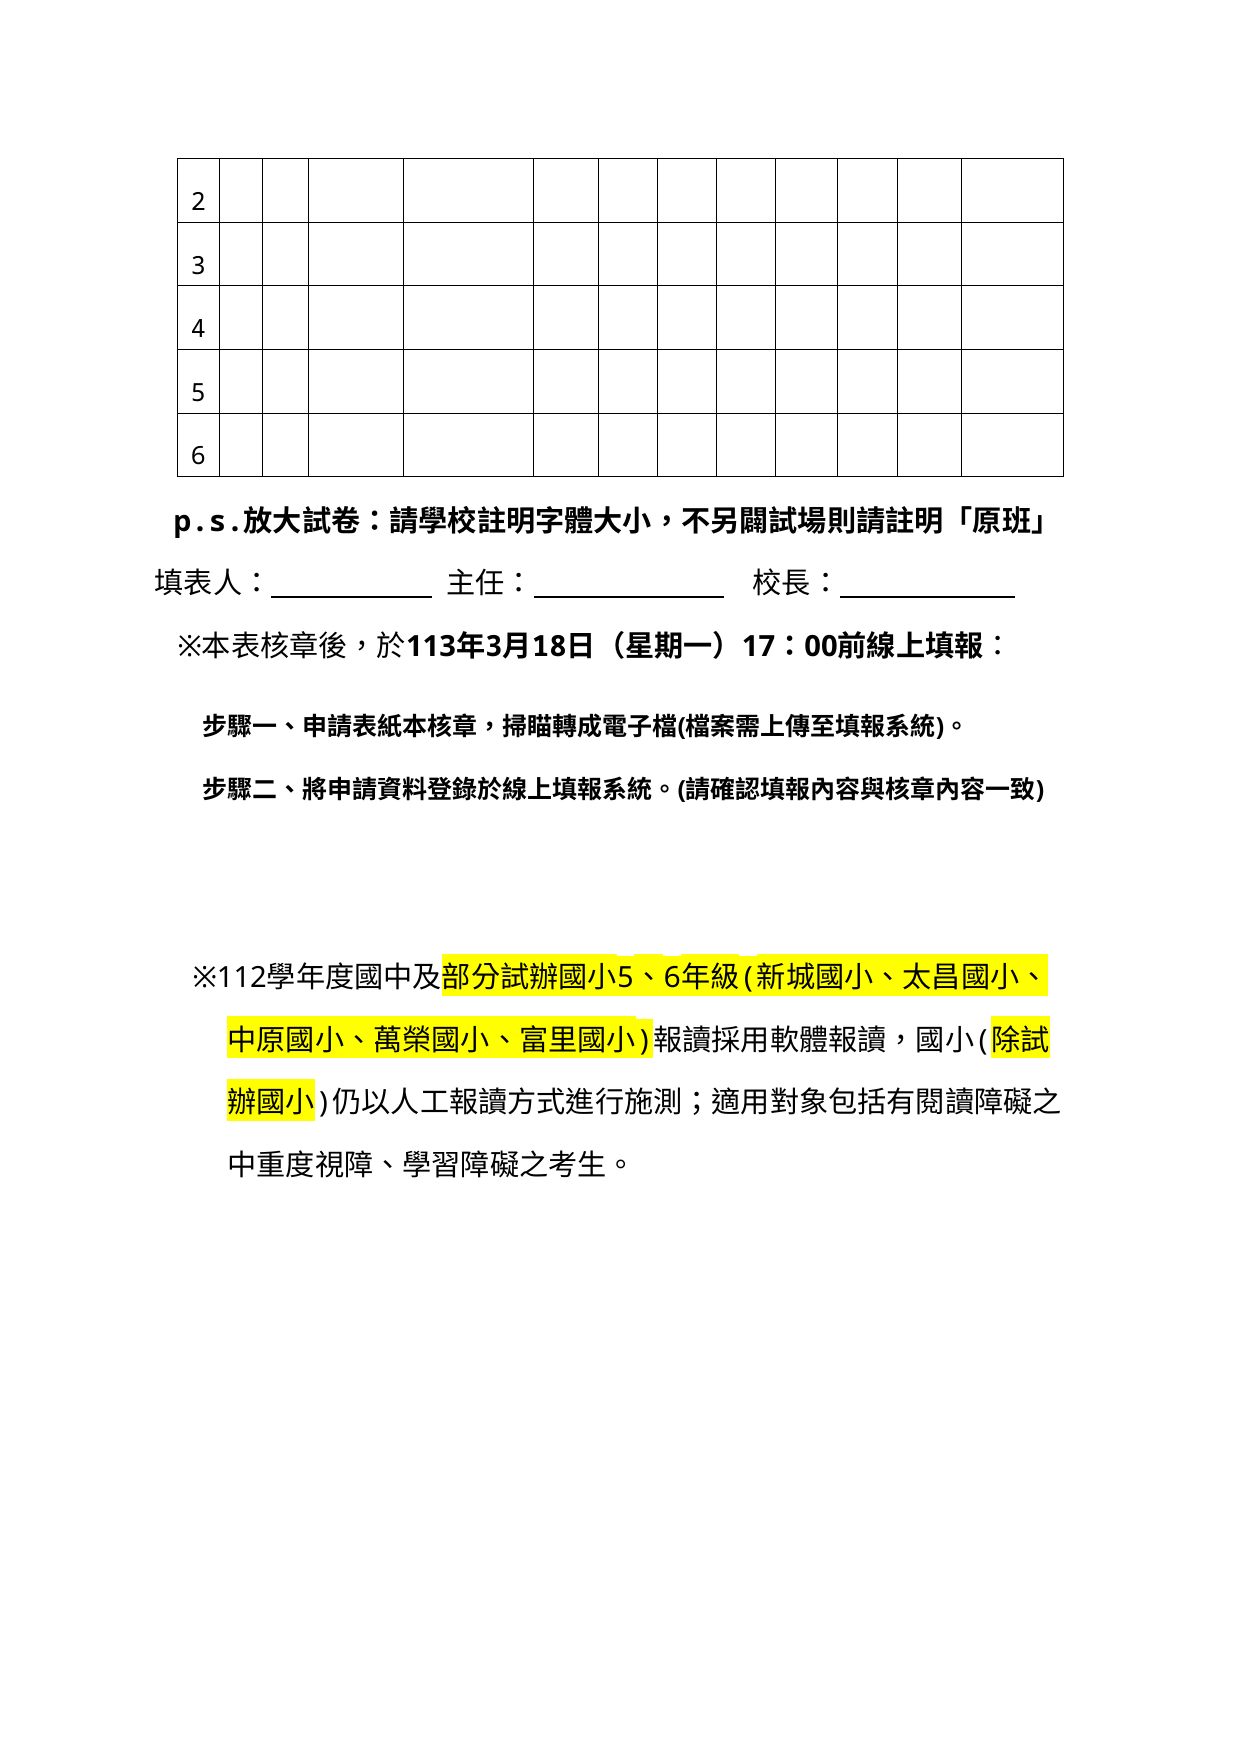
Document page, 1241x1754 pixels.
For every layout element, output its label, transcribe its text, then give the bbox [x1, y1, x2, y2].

table_cell [404, 414, 533, 476]
table_cell [898, 350, 961, 412]
text ※112學年度國中及部分試辦國小5、6年級(新城國小、太昌國小、中原國小、萬榮國小、富里國小)報讀採用軟體報讀，國小(除試辦國小)仍以人工報讀方式進行施測；適用對象包括有閱讀障礙之中重度視障、學習障礙之考生。 [177, 933, 1063, 1183]
table_cell [717, 350, 775, 412]
table_cell [838, 350, 897, 412]
table_cell [263, 286, 308, 349]
table_cell [658, 223, 716, 285]
table_cell [717, 286, 775, 349]
table_cell [898, 159, 961, 222]
table_cell [220, 286, 262, 349]
table_cell [220, 414, 262, 476]
table_cell [838, 159, 897, 222]
table_cell [599, 223, 657, 285]
table_cell [220, 159, 262, 222]
table_cell [658, 350, 716, 412]
table_cell [717, 414, 775, 476]
table_cell [776, 159, 837, 222]
text p.s.放大試卷：請學校註明字體大小，不另闢試場則請註明「原班」 [121, 477, 1063, 539]
table_cell [898, 223, 961, 285]
table_cell [263, 159, 308, 222]
table_cell [534, 223, 598, 285]
text 步驟二、將申請資料登錄於線上填報系統。(請確認填報內容與核章內容一致) [202, 746, 1063, 808]
table_cell [309, 350, 403, 412]
table_cell [962, 159, 1063, 222]
table_cell [309, 159, 403, 222]
table_cell [404, 159, 533, 222]
table_cell [220, 350, 262, 412]
table_cell 2 [178, 159, 219, 222]
table_cell [263, 414, 308, 476]
table_cell 4 [178, 286, 219, 349]
table_cell [599, 414, 657, 476]
table_cell [534, 350, 598, 412]
table_cell [717, 223, 775, 285]
table_cell 5 [178, 350, 219, 412]
table_cell [599, 159, 657, 222]
table_cell [838, 414, 897, 476]
table_cell [838, 286, 897, 349]
table_cell 3 [178, 223, 219, 285]
table_cell [309, 414, 403, 476]
table_cell [658, 159, 716, 222]
table_cell [776, 414, 837, 476]
table_cell [776, 350, 837, 412]
table_cell [776, 223, 837, 285]
table_cell [898, 414, 961, 476]
table_cell [776, 286, 837, 349]
table_cell [962, 414, 1063, 476]
table_cell [220, 223, 262, 285]
table_cell [309, 286, 403, 349]
text 步驟一、申請表紙本核章，掃瞄轉成電子檔(檔案需上傳至填報系統)。 [202, 683, 1063, 746]
table_cell [534, 159, 598, 222]
table_cell [962, 223, 1063, 285]
table_cell [404, 223, 533, 285]
table_cell [309, 223, 403, 285]
table_cell [962, 350, 1063, 412]
table_cell [838, 223, 897, 285]
table_cell [263, 223, 308, 285]
table_cell [404, 350, 533, 412]
text 填表人： 主任： 校長： [154, 539, 1063, 602]
table_cell [534, 414, 598, 476]
table_cell [658, 286, 716, 349]
table_cell [898, 286, 961, 349]
text ※本表核章後，於113年3月18日（星期一）17：00前線上填報： [177, 602, 1063, 664]
table_cell [962, 286, 1063, 349]
table_cell [717, 159, 775, 222]
table_cell [599, 350, 657, 412]
table_cell [658, 414, 716, 476]
table_cell [599, 286, 657, 349]
table_cell [263, 350, 308, 412]
table_cell 6 [178, 414, 219, 476]
table_cell [404, 286, 533, 349]
table_cell [534, 286, 598, 349]
